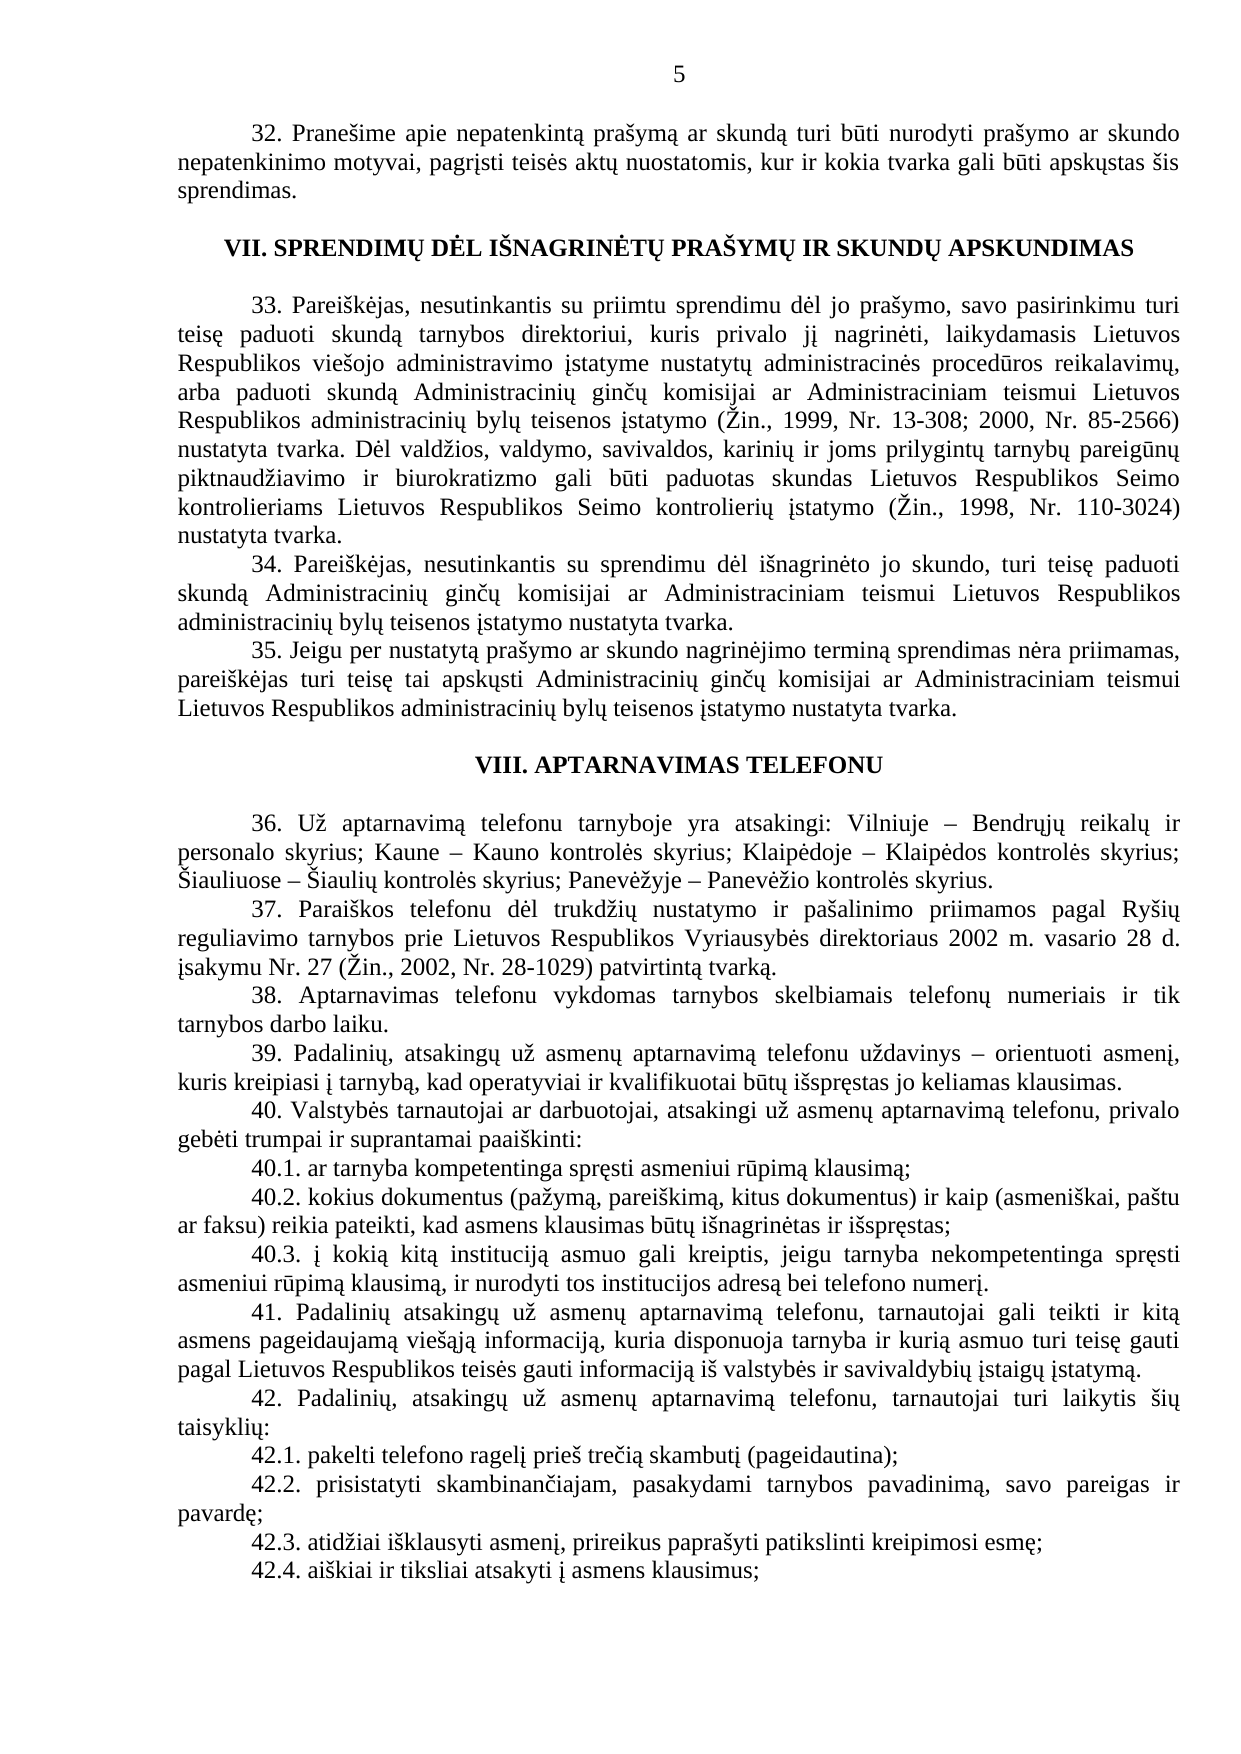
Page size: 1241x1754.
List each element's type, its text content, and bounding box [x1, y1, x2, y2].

text 42.4. aiškiai ir tiksliai atsakyti į asmens klausimus; [177, 1556, 1181, 1584]
text 42.2. prisistatyti skambinančiajam, pasakydami tarnybos pavadinimą, savo pareigas ir pavardę; [177, 1469, 1181, 1527]
text 41. Padalinių atsakingų už asmenų aptarnavimą telefonu, tarnautojai gali teikti ir kitą asmens pageidaujamą viešąją informaciją, kuria disponuoja tarnyba ir kurią asmuo turi teisę gauti pagal Lietuvos Respublikos teisės gauti informaciją iš valstybės ir savivaldybių įstaigų įstatymą. [177, 1297, 1181, 1383]
text 39. Padalinių, atsakingų už asmenų aptarnavimą telefonu uždavinys – orientuoti asmenį, kuris kreipiasi į tarnybą, kad operatyviai ir kvalifikuotai būtų išspręstas jo keliamas klausimas. [177, 1038, 1181, 1096]
text VIII. APTARNAVIMAS TELEFONU [177, 751, 1181, 779]
text VII. SPRENDIMŲ DĖL IŠNAGRINĖTŲ PRAŠYMŲ IR SKUNDŲ APSKUNDIMAS [177, 233, 1181, 262]
text 40.3. į kokią kitą instituciją asmuo gali kreiptis, jeigu tarnyba nekompetentinga spręsti asmeniui rūpimą klausimą, ir nurodyti tos institucijos adresą bei telefono numerį. [177, 1239, 1181, 1297]
text 32. Pranešime apie nepatenkintą prašymą ar skundą turi būti nurodyti prašymo ar skundo nepatenkinimo motyvai, pagrįsti teisės aktų nuostatomis, kur ir kokia tvarka gali būti apskųstas šis sprendimas. [177, 118, 1181, 204]
text 35. Jeigu per nustatytą prašymo ar skundo nagrinėjimo terminą sprendimas nėra priimamas, pareiškėjas turi teisę tai apskųsti Administracinių ginčų komisijai ar Administraciniam teismui Lietuvos Respublikos administracinių bylų teisenos įstatymo nustatyta tvarka. [177, 636, 1181, 722]
text 34. Pareiškėjas, nesutinkantis su sprendimu dėl išnagrinėto jo skundo, turi teisę paduoti skundą Administracinių ginčų komisijai ar Administraciniam teismui Lietuvos Respublikos administracinių bylų teisenos įstatymo nustatyta tvarka. [177, 549, 1181, 636]
text 42.1. pakelti telefono ragelį prieš trečią skambutį (pageidautina); [177, 1441, 1181, 1469]
text 38. Aptarnavimas telefonu vykdomas tarnybos skelbiamais telefonų numeriais ir tik tarnybos darbo laiku. [177, 981, 1181, 1038]
text 33. Pareiškėjas, nesutinkantis su priimtu sprendimu dėl jo prašymo, savo pasirinkimu turi teisę paduoti skundą tarnybos direktoriui, kuris privalo jį nagrinėti, laikydamasis Lietuvos Respublikos viešojo administravimo įstatyme nustatytų administracinės procedūros reikalavimų, arba paduoti skundą Administracinių ginčų komisijai ar Administraciniam teismui Lietuvos Respublikos administracinių bylų teisenos įstatymo (Žin., 1999, Nr. 13-308; 2000, Nr. 85-2566) nustatyta tvarka. Dėl valdžios, valdymo, savivaldos, karinių ir joms prilygintų tarnybų pareigūnų piktnaudžiavimo ir biurokratizmo gali būti paduotas skundas Lietuvos Respublikos Seimo kontrolieriams Lietuvos Respublikos Seimo kontrolierių įstatymo (Žin., 1998, Nr. 110-3024) nustatyta tvarka. [177, 291, 1181, 549]
text 37. Paraiškos telefonu dėl trukdžių nustatymo ir pašalinimo priimamos pagal Ryšių reguliavimo tarnybos prie Lietuvos Respublikos Vyriausybės direktoriaus 2002 m. vasario 28 d. įsakymu Nr. 27 (Žin., 2002, Nr. 28-1029) patvirtintą tvarką. [177, 894, 1181, 981]
text 42.3. atidžiai išklausyti asmenį, prireikus paprašyti patikslinti kreipimosi esmę; [177, 1527, 1181, 1556]
text 40.2. kokius dokumentus (pažymą, pareiškimą, kitus dokumentus) ir kaip (asmeniškai, paštu ar faksu) reikia pateikti, kad asmens klausimas būtų išnagrinėtas ir išspręstas; [177, 1182, 1181, 1239]
text 42. Padalinių, atsakingų už asmenų aptarnavimą telefonu, tarnautojai turi laikytis šių taisyklių: [177, 1383, 1181, 1441]
text 40. Valstybės tarnautojai ar darbuotojai, atsakingi už asmenų aptarnavimą telefonu, privalo gebėti trumpai ir suprantamai paaiškinti: [177, 1096, 1181, 1153]
text 40.1. ar tarnyba kompetentinga spręsti asmeniui rūpimą klausimą; [177, 1153, 1181, 1182]
text 36. Už aptarnavimą telefonu tarnyboje yra atsakingi: Vilniuje – Bendrųjų reikalų ir personalo skyrius; Kaune – Kauno kontrolės skyrius; Klaipėdoje – Klaipėdos kontrolės skyrius; Šiauliuose – Šiaulių kontrolės skyrius; Panevėžyje – Panevėžio kontrolės skyrius. [177, 808, 1181, 894]
